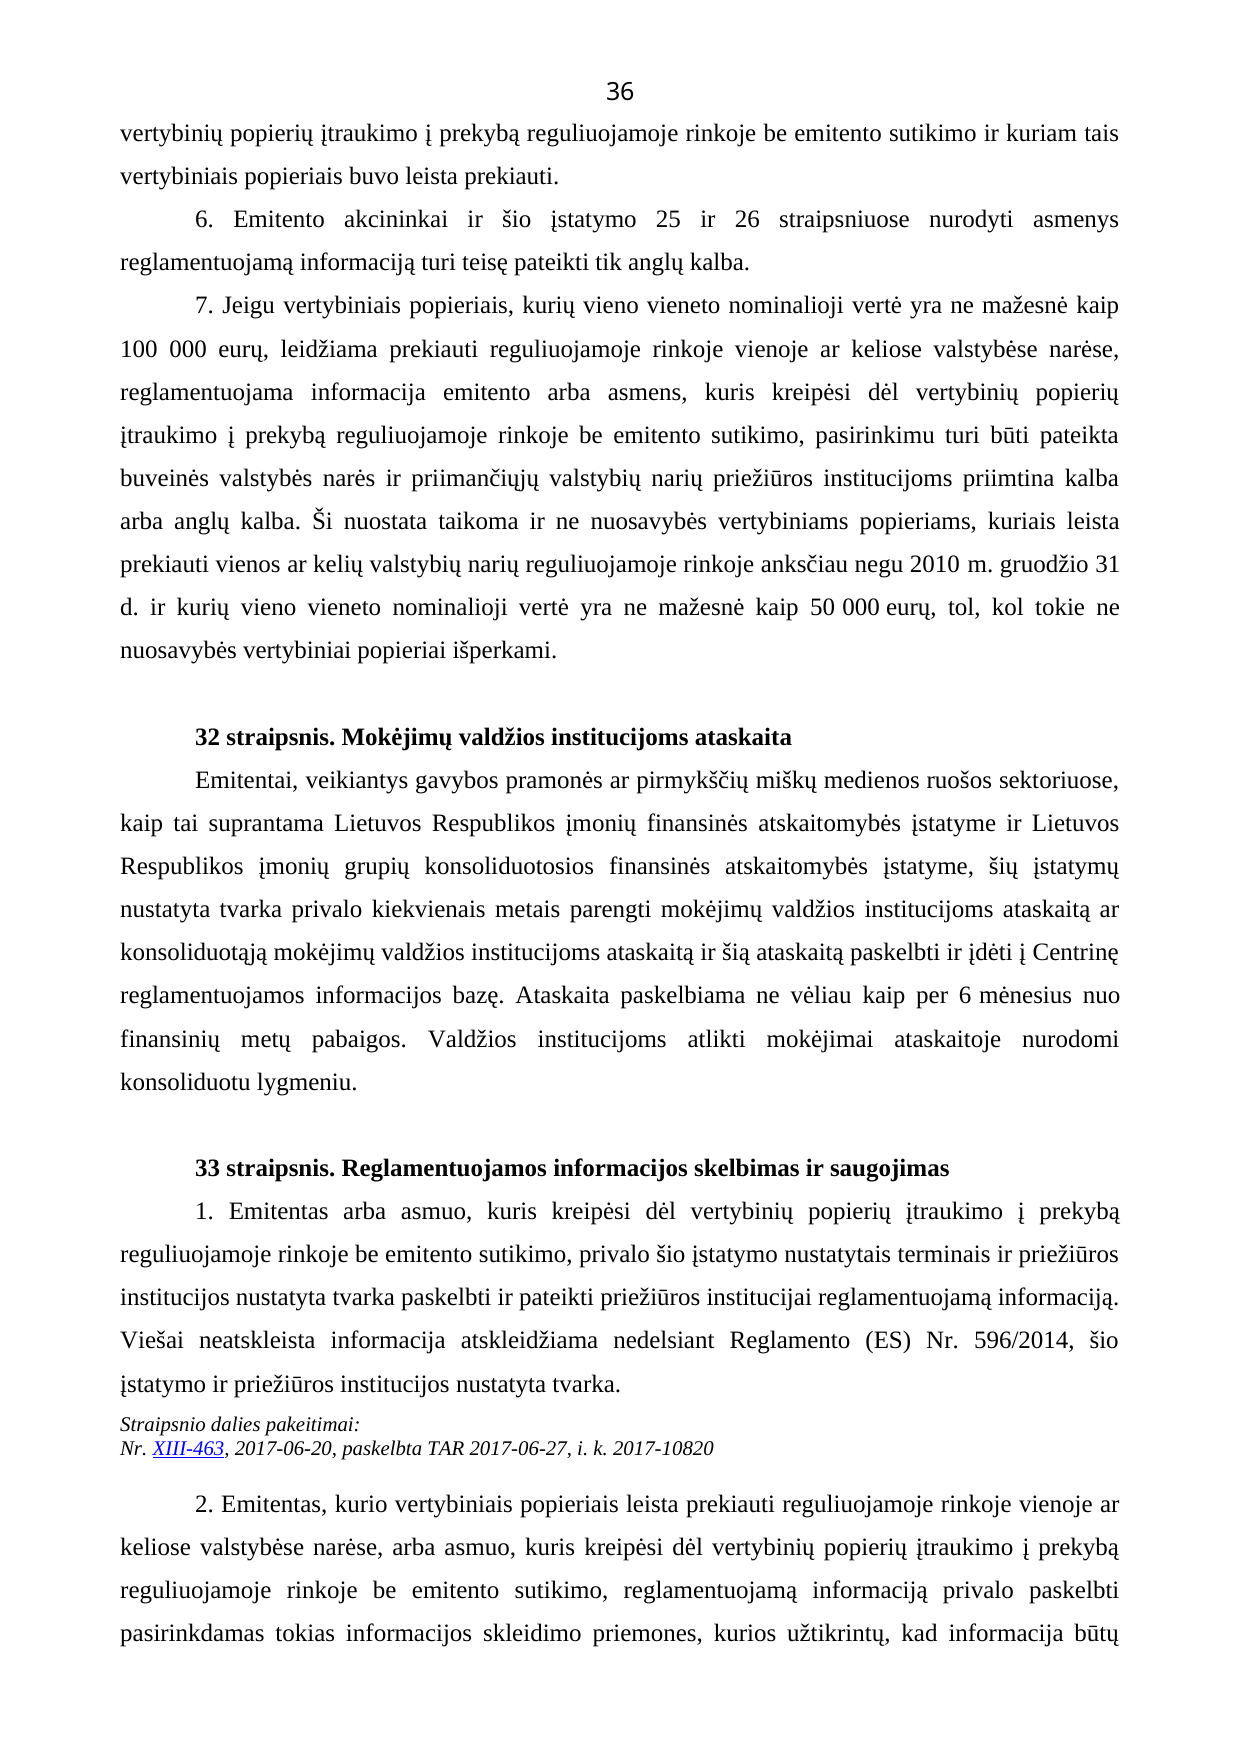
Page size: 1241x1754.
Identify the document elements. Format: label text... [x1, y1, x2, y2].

text vertybinių popierių įtraukimo į prekybą reguliuojamoje rinkoje be emitento sutikimo ir kuriam tais vertybiniais popieriais buvo leista prekiauti. [120, 118, 1120, 190]
text 2. Emitentas, kurio vertybiniais popieriais leista prekiauti reguliuojamoje rinkoje vienoje ar keliose valstybėse narėse, arba asmuo, kuris kreipėsi dėl vertybinių popierių įtraukimo į prekybą reguliuojamoje rinkoje be emitento sutikimo, reglamentuojamą informaciją privalo paskelbti pasirinkdamas tokias informacijos skleidimo priemones, kurios užtikrintų, kad informacija būtų [120, 1489, 1120, 1647]
text 32 straipsnis. Mokėjimų valdžios institucijoms ataskaita [120, 722, 1120, 751]
text Emitentai, veikiantys gavybos pramonės ar pirmykščių miškų medienos ruošos sektoriuose, kaip tai suprantama Lietuvos Respublikos įmonių finansinės atskaitomybės įstatyme ir Lietuvos Respublikos įmonių grupių konsoliduotosios finansinės atskaitomybės įstatyme, šių įstatymų nustatyta tvarka privalo kiekvienais metais parengti mokėjimų valdžios institucijoms ataskaitą ar konsoliduotąją mokėjimų valdžios institucijoms ataskaitą ir šią ataskaitą paskelbti ir įdėti į Centrinę reglamentuojamos informacijos bazę. Ataskaita paskelbiama ne vėliau kaip per 6 mėnesius nuo finansinių metų pabaigos. Valdžios institucijoms atlikti mokėjimai ataskaitoje nurodomi konsoliduotu lygmeniu. [120, 765, 1120, 1096]
text Nr. XIII-463, 2017-06-20, paskelbta TAR 2017-06-27, i. k. 2017-10820 [120, 1436, 1120, 1460]
text 6. Emitento akcininkai ir šio įstatymo 25 ir 26 straipsniuose nurodyti asmenys reglamentuojamą informaciją turi teisę pateikti tik anglų kalba. [120, 204, 1120, 276]
text 7. Jeigu vertybiniais popieriais, kurių vieno vieneto nominalioji vertė yra ne mažesnė kaip 100 000 eurų, leidžiama prekiauti reguliuojamoje rinkoje vienoje ar keliose valstybėse narėse, reglamentuojama informacija emitento arba asmens, kuris kreipėsi dėl vertybinių popierių įtraukimo į prekybą reguliuojamoje rinkoje be emitento sutikimo, pasirinkimu turi būti pateikta buveinės valstybės narės ir priimančiųjų valstybių narių priežiūros institucijoms priimtina kalba arba anglų kalba. Ši nuostata taikoma ir ne nuosavybės vertybiniams popieriams, kuriais leista prekiauti vienos ar kelių valstybių narių reguliuojamoje rinkoje anksčiau negu 2010 m. gruodžio 31 d. ir kurių vieno vieneto nominalioji vertė yra ne mažesnė kaip 50 000 eurų, tol, kol tokie ne nuosavybės vertybiniai popieriai išperkami. [120, 291, 1120, 664]
text 33 straipsnis. Reglamentuojamos informacijos skelbimas ir saugojimas [120, 1153, 1120, 1182]
text Straipsnio dalies pakeitimai: [120, 1412, 1120, 1436]
text 1. Emitentas arba asmuo, kuris kreipėsi dėl vertybinių popierių įtraukimo į prekybą reguliuojamoje rinkoje be emitento sutikimo, privalo šio įstatymo nustatytais terminais ir priežiūros institucijos nustatyta tvarka paskelbti ir pateikti priežiūros institucijai reglamentuojamą informaciją. Viešai neatskleista informacija atskleidžiama nedelsiant Reglamento (ES) Nr. 596/2014, šio įstatymo ir priežiūros institucijos nustatyta tvarka. [120, 1196, 1120, 1397]
